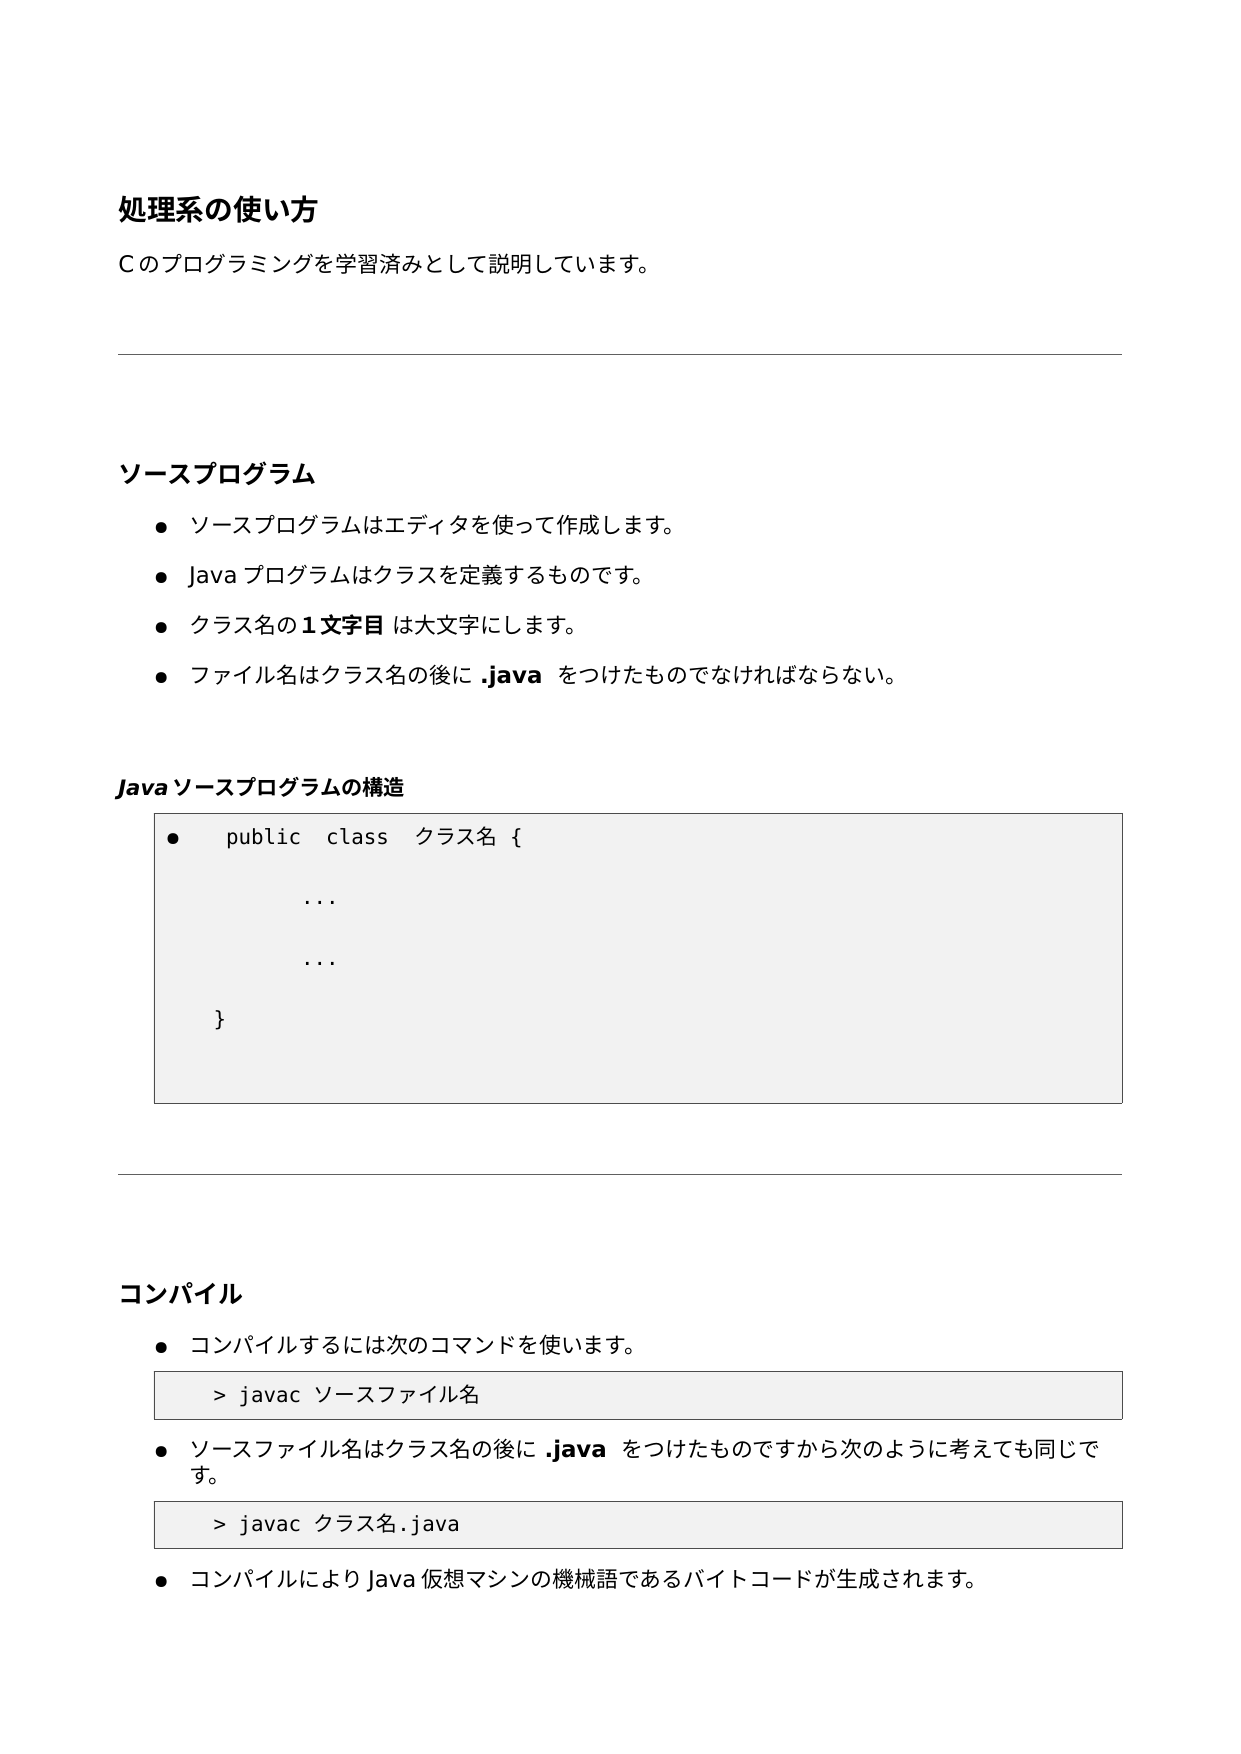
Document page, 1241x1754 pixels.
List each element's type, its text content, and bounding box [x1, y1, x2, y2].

list ソースファイル名はクラス名の後に .java をつけたものですから次のように考えても同じです。 [153, 1437, 1122, 1489]
subtitle 処理系の使い方 [118, 193, 1122, 227]
subtitle コンパイル [118, 1280, 1122, 1309]
list ソースプログラムはエディタを使って作成します。 [153, 513, 1122, 539]
list ファイル名はクラス名の後に .java をつけたものでなければならない。 [153, 662, 1122, 688]
subtitle Javaソースプログラムの構造 [118, 776, 1122, 800]
list クラス名の１文字目 は大文字にします。 [153, 613, 1122, 638]
list コンパイルによりJava仮想マシンの機械語であるバイトコードが生成されます。 [153, 1566, 1122, 1593]
list > javac ソースファイル名 [155, 1372, 1122, 1419]
text Cのプログラミングを学習済みとして説明しています。 [118, 251, 1122, 278]
list コンパイルするには次のコマンドを使います。 [153, 1333, 1122, 1359]
subtitle ソースプログラム [118, 460, 1122, 489]
list Javaプログラムはクラスを定義するものです。 [153, 563, 1122, 589]
list public class クラス名 { ... ... } [155, 814, 1122, 1103]
list > javac クラス名.java [155, 1502, 1122, 1548]
